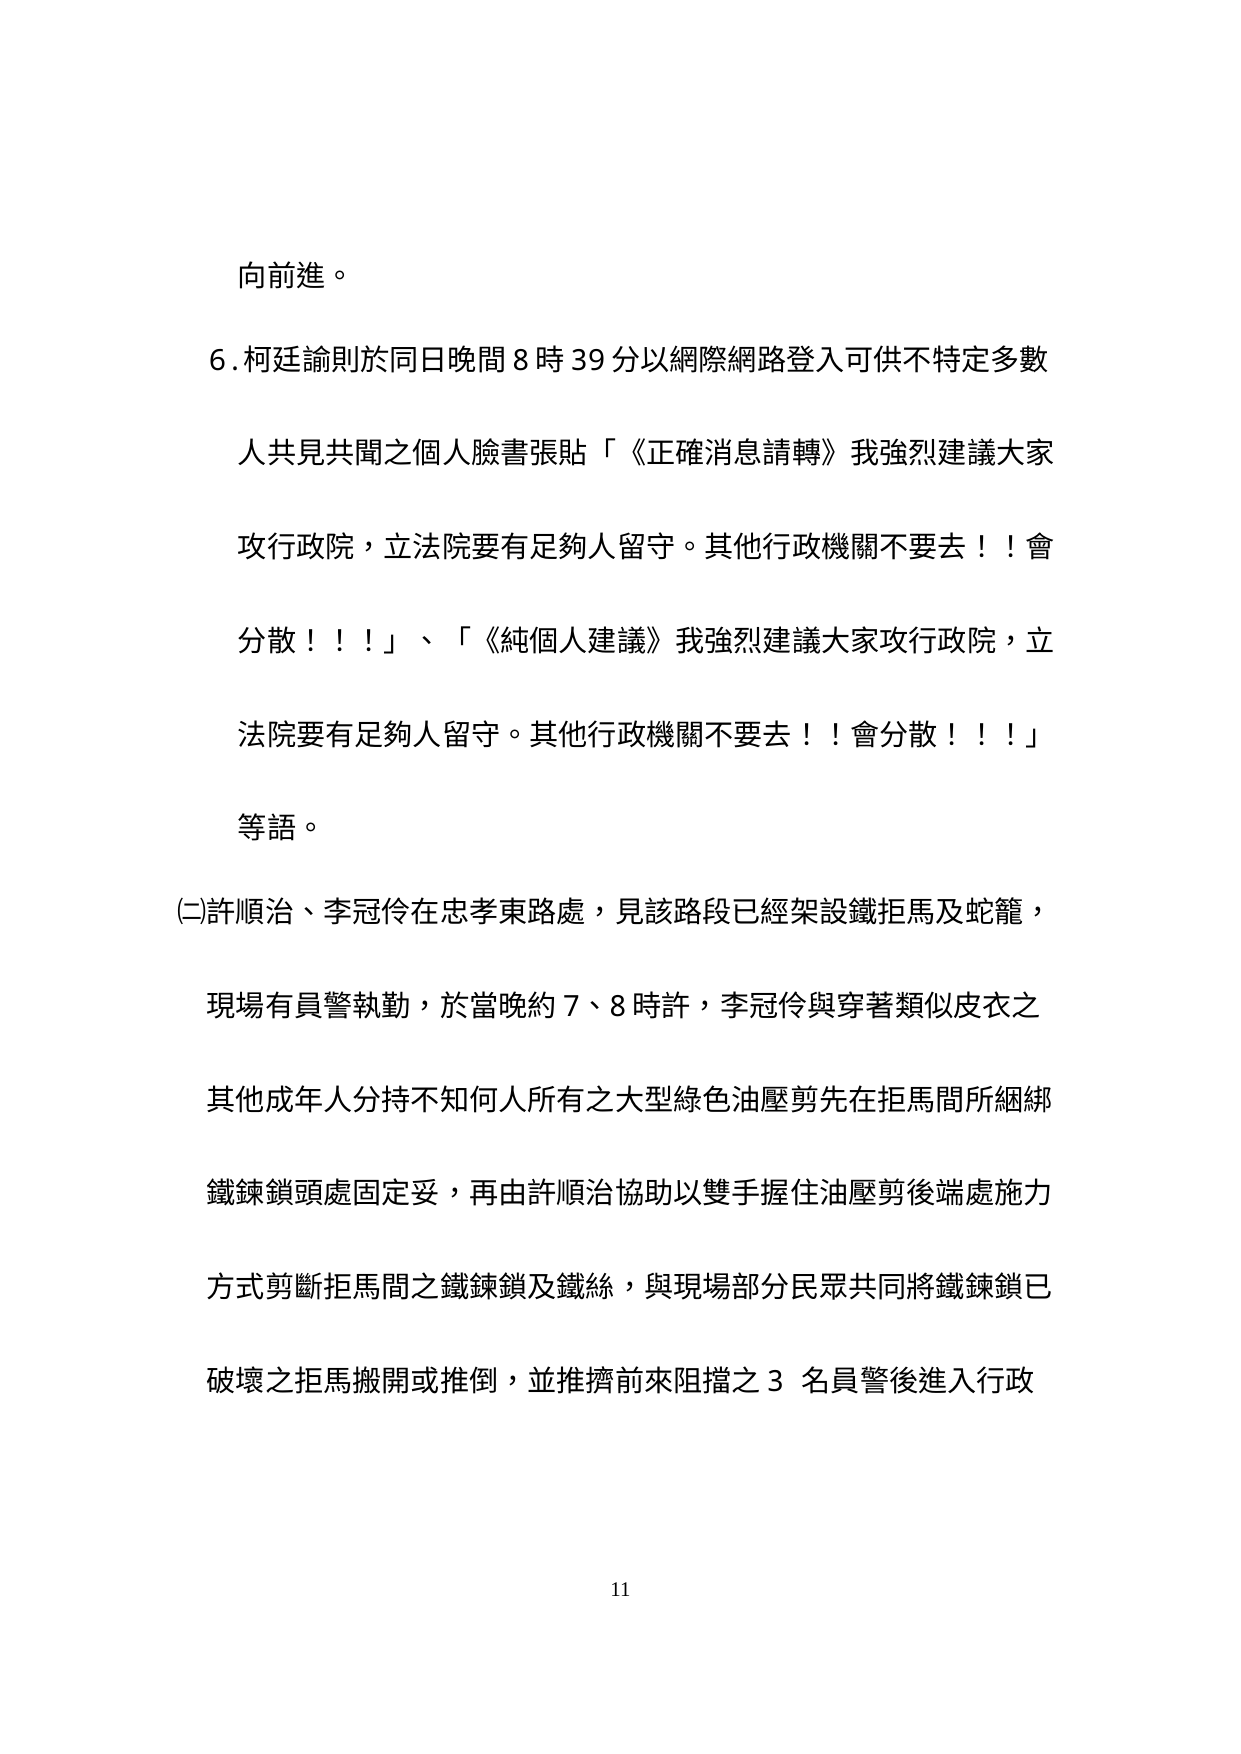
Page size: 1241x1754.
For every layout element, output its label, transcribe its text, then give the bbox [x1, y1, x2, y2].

text ㈡許順治、李冠伶在忠孝東路處，見該路段已經架設鐵拒馬及蛇籠，現場有員警執勤，於當晚約7、8時許，李冠伶與穿著類似皮衣之其他成年人分持不知何人所有之大型綠色油壓剪先在拒馬間所綑綁鐵鍊鎖頭處固定妥，再由許順治協助以雙手握住油壓剪後端處施力方式剪斷拒馬間之鐵鍊鎖及鐵絲，與現場部分民眾共同將鐵鍊鎖已破壞之拒馬搬開或推倒，並推擠前來阻擋之3 名員警後進入行政 [177, 868, 1063, 1399]
text 6.柯廷諭則於同日晚間8時39分以網際網路登入可供不特定多數人共見共聞之個人臉書張貼「《正確消息請轉》我強烈建議大家攻行政院，立法院要有足夠人留守。其他行政機關不要去！！會分散！！！」、「《純個人建議》我強烈建議大家攻行政院，立法院要有足夠人留守。其他行政機關不要去！！會分散！！！」等語。 [208, 316, 1063, 847]
text 5.林建興同日晚間8時許，在行政院周圍對往來群眾大喊「進來坐，衝啊! 進來坐，衝啊! 馬英九不理我們，我們自己來。衝啊! 靠你了，進去。門已經開了、門已經開了。」等語，並示意民眾向前進。 [208, 232, 1063, 294]
